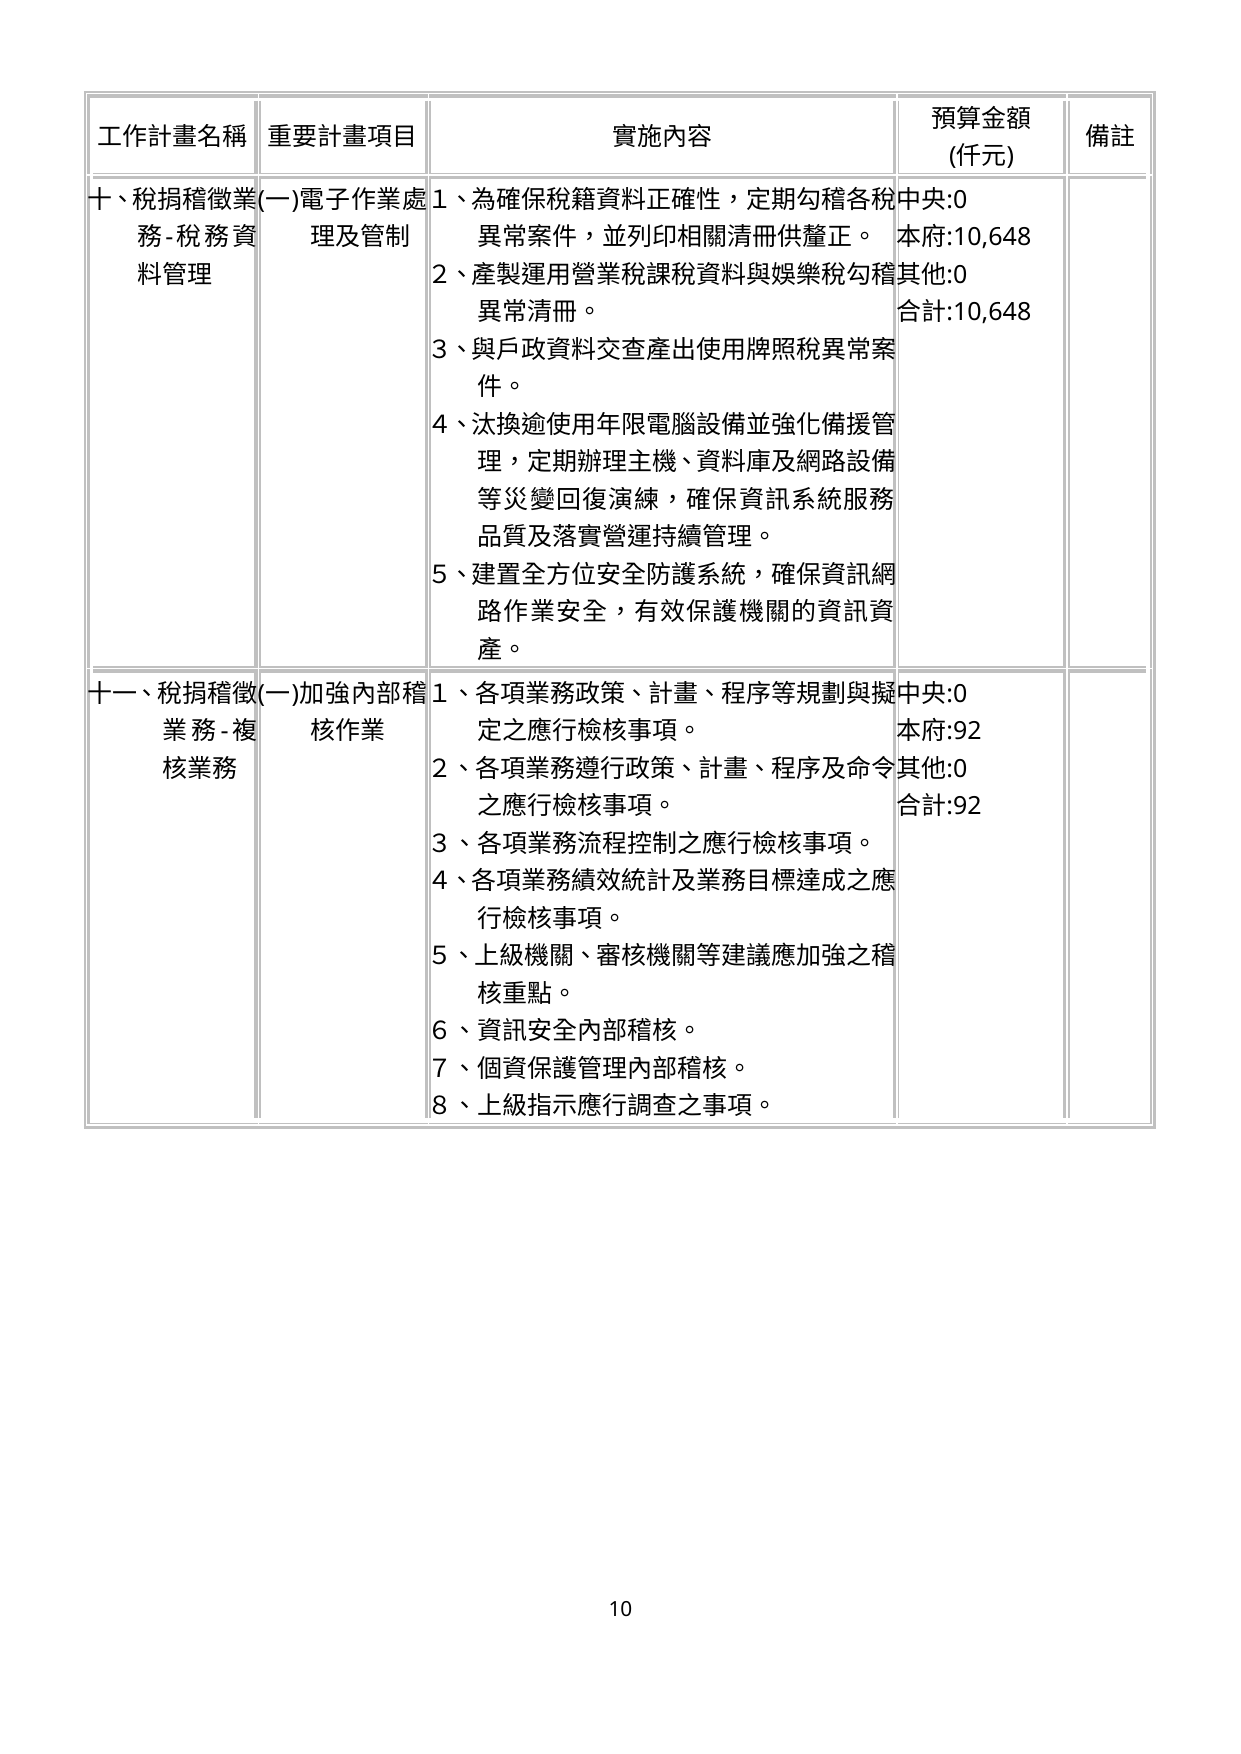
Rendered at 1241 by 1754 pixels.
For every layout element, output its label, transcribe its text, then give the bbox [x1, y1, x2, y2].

table_cell 中央:0 本府:92 其他:0 合計:92 [896, 666, 1066, 1122]
table_header 工作計畫名稱 [90, 98, 257, 172]
table_cell (一)電子作業處理及管制 [261, 179, 425, 666]
table_cell １、為確保稅籍資料正確性，定期勾稽各稅異常案件，並列印相關清冊供釐正。 ２、產製運用營業稅課稅資料與娛樂稅勾稽異常清冊。 ３、與戶政資料交查產出使用牌照稅異常案件。 ４、汰換逾使用年限電腦設備並強化備援管理，定期辦理主機、資料庫及網路設備等災變回復演練，確保資訊系統服務品質及落實營運持續管理。 ５、建置全方位安全防護系統，確保資訊網路作業安全，有效保護機關的資訊資產。 [431, 179, 893, 666]
table_cell (一)加強內部稽核作業 [258, 673, 428, 1122]
table_cell [1066, 666, 1153, 1122]
table_header 重要計畫項目 [258, 93, 428, 172]
table_cell 中央:0 本府:10,648 其他:0 合計:10,648 [899, 179, 1063, 666]
table_cell 十一、稅捐稽徵業務-複核業務 [87, 666, 257, 1122]
table_cell [1066, 173, 1153, 666]
table_header 預算金額 (仟元) [896, 93, 1066, 172]
table_cell １、各項業務政策、計畫、程序等規劃與擬定之應行檢核事項。 ２、各項業務遵行政策、計畫、程序及命令之應行檢核事項。 ３、各項業務流程控制之應行檢核事項。 ４、各項業務績效統計及業務目標達成之應行檢核事項。 ５、上級機關、審核機關等建議應加強之稽核重點。 ６、資訊安全內部稽核。 ７、個資保護管理內部稽核。 ８、上級指示應行調查之事項。 [428, 666, 896, 1122]
table_header 實施內容 [428, 93, 896, 172]
table_cell 十、稅捐稽徵業務-稅務資料管理 [87, 173, 257, 666]
table_header 備註 [1066, 93, 1153, 172]
